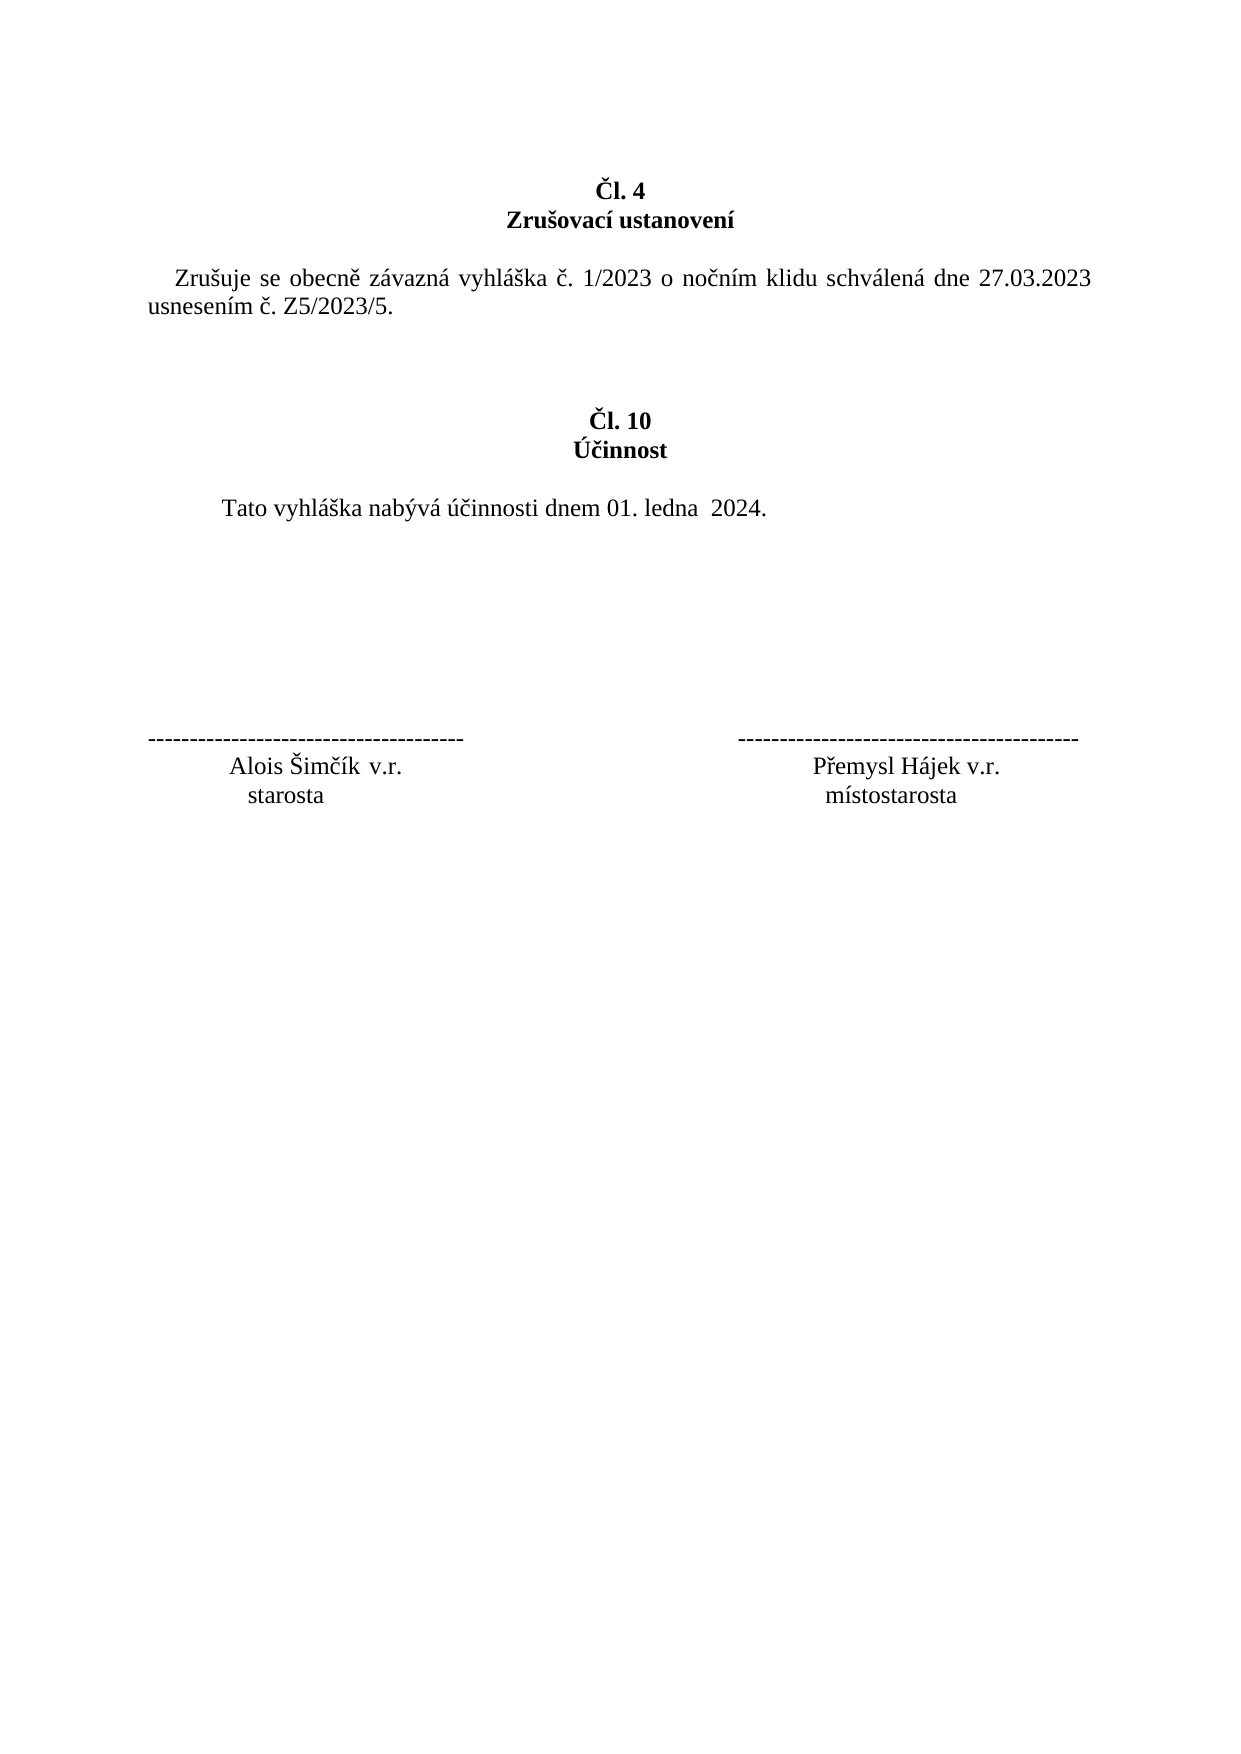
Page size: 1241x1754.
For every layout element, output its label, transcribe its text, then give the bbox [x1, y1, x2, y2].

text Čl. 10 [148, 406, 1093, 435]
text Zrušovací ustanovení [148, 205, 1093, 234]
text starosta místostarosta [148, 780, 1093, 809]
text -------------------------------------- ----------------------------------------- [148, 723, 1093, 751]
text Tato vyhláška nabývá účinnosti dnem 01. ledna 2024. [148, 493, 1093, 521]
text Čl. 4 [148, 176, 1093, 205]
text Zrušuje se obecně závazná vyhláška č. 1/2023 o nočním klidu schválená dne 27.03.2023 usnesením č. Z5/2023/5. [148, 263, 1093, 320]
text Účinnost [148, 435, 1093, 464]
text Alois Šimčík v.r. Přemysl Hájek v.r. [148, 751, 1093, 780]
